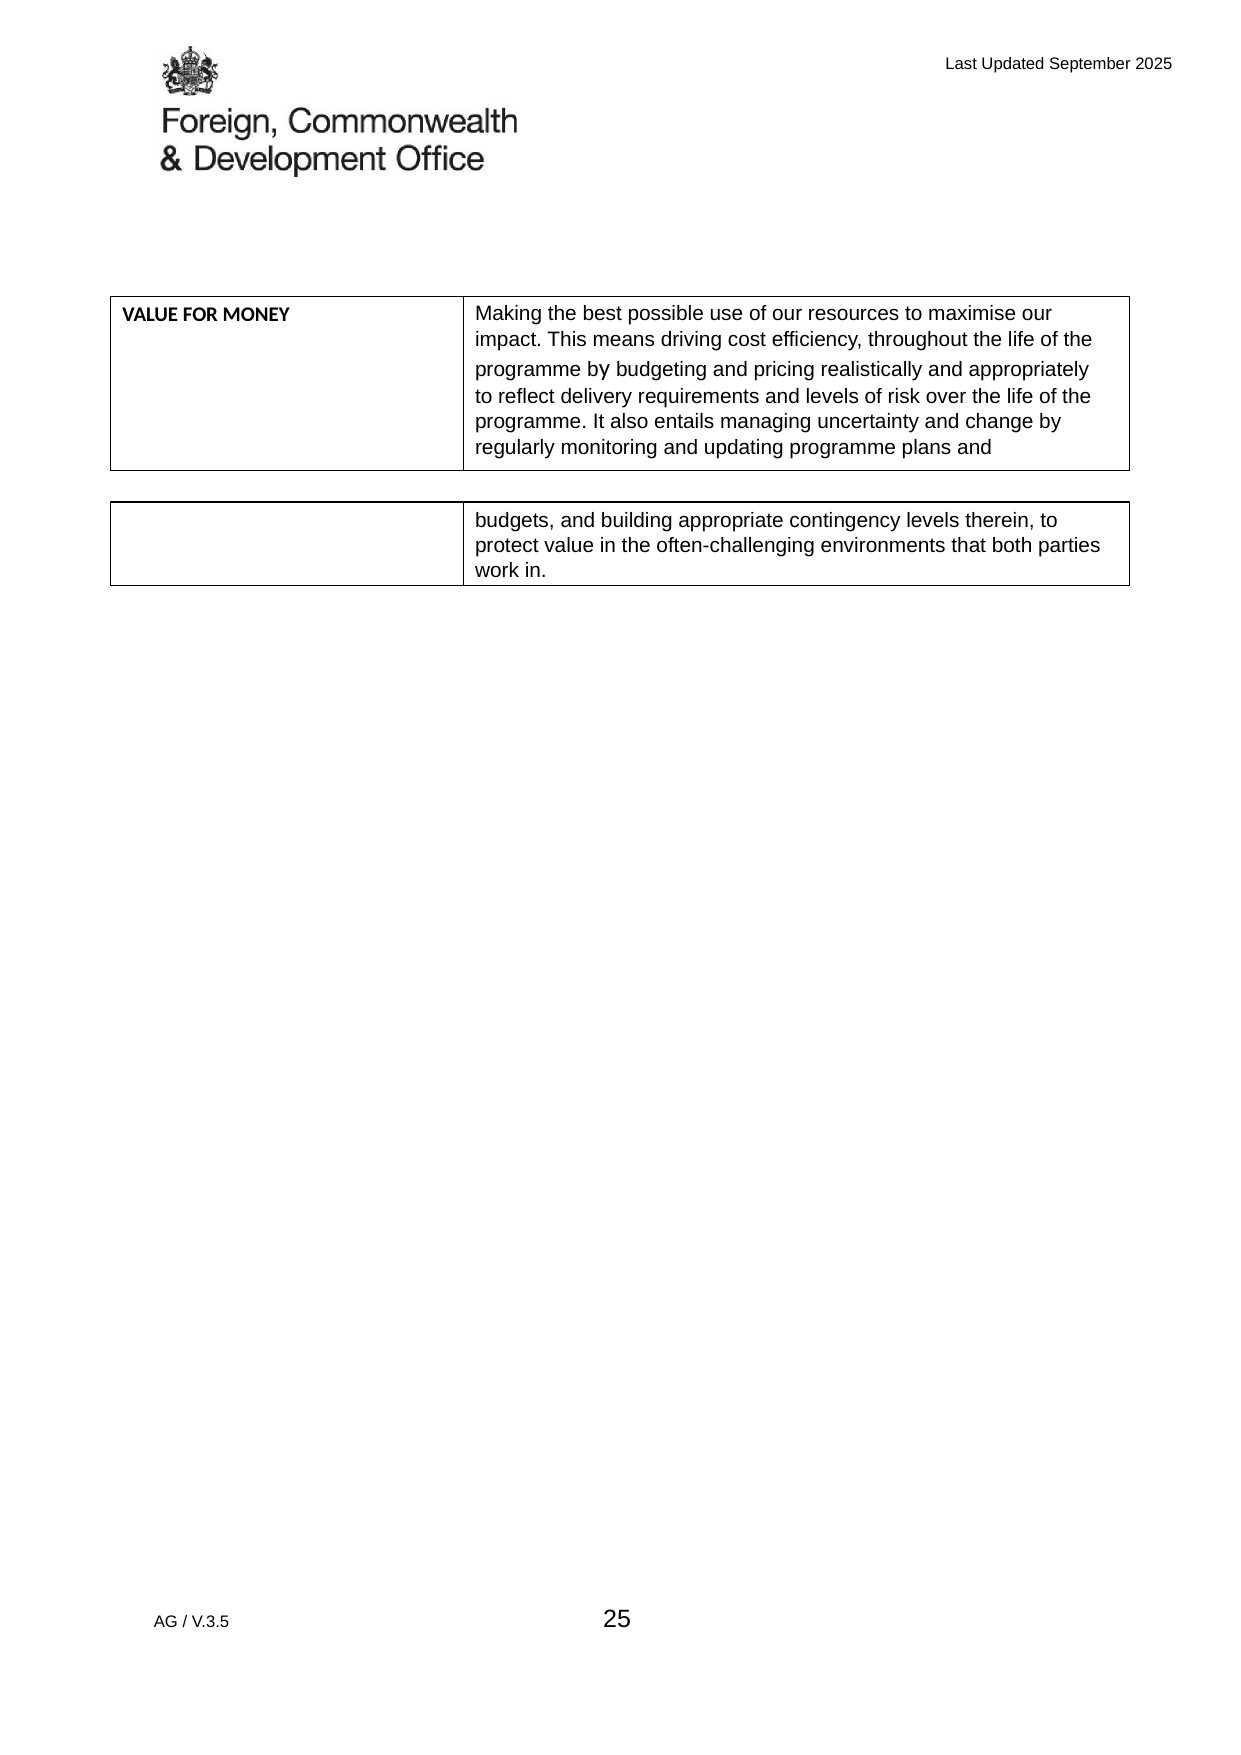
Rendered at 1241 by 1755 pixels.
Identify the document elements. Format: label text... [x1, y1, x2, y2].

table_header [111, 503, 463, 585]
table_cell Making the best possible use of our resources to maximise our impact. This means driving cost efficiency, throughout the life of the programme by budgeting and pricing realistically and appropriately to reflect delivery requirements and levels of risk over the life of the programme. It also entails managing uncertainty and change by regularly monitoring and updating programme plans and [464, 297, 1129, 470]
table_header budgets, and building appropriate contingency levels therein, to protect value in the often-challenging environments that both parties work in. [464, 503, 1129, 585]
table_cell VALUE FOR MONEY [111, 297, 463, 470]
